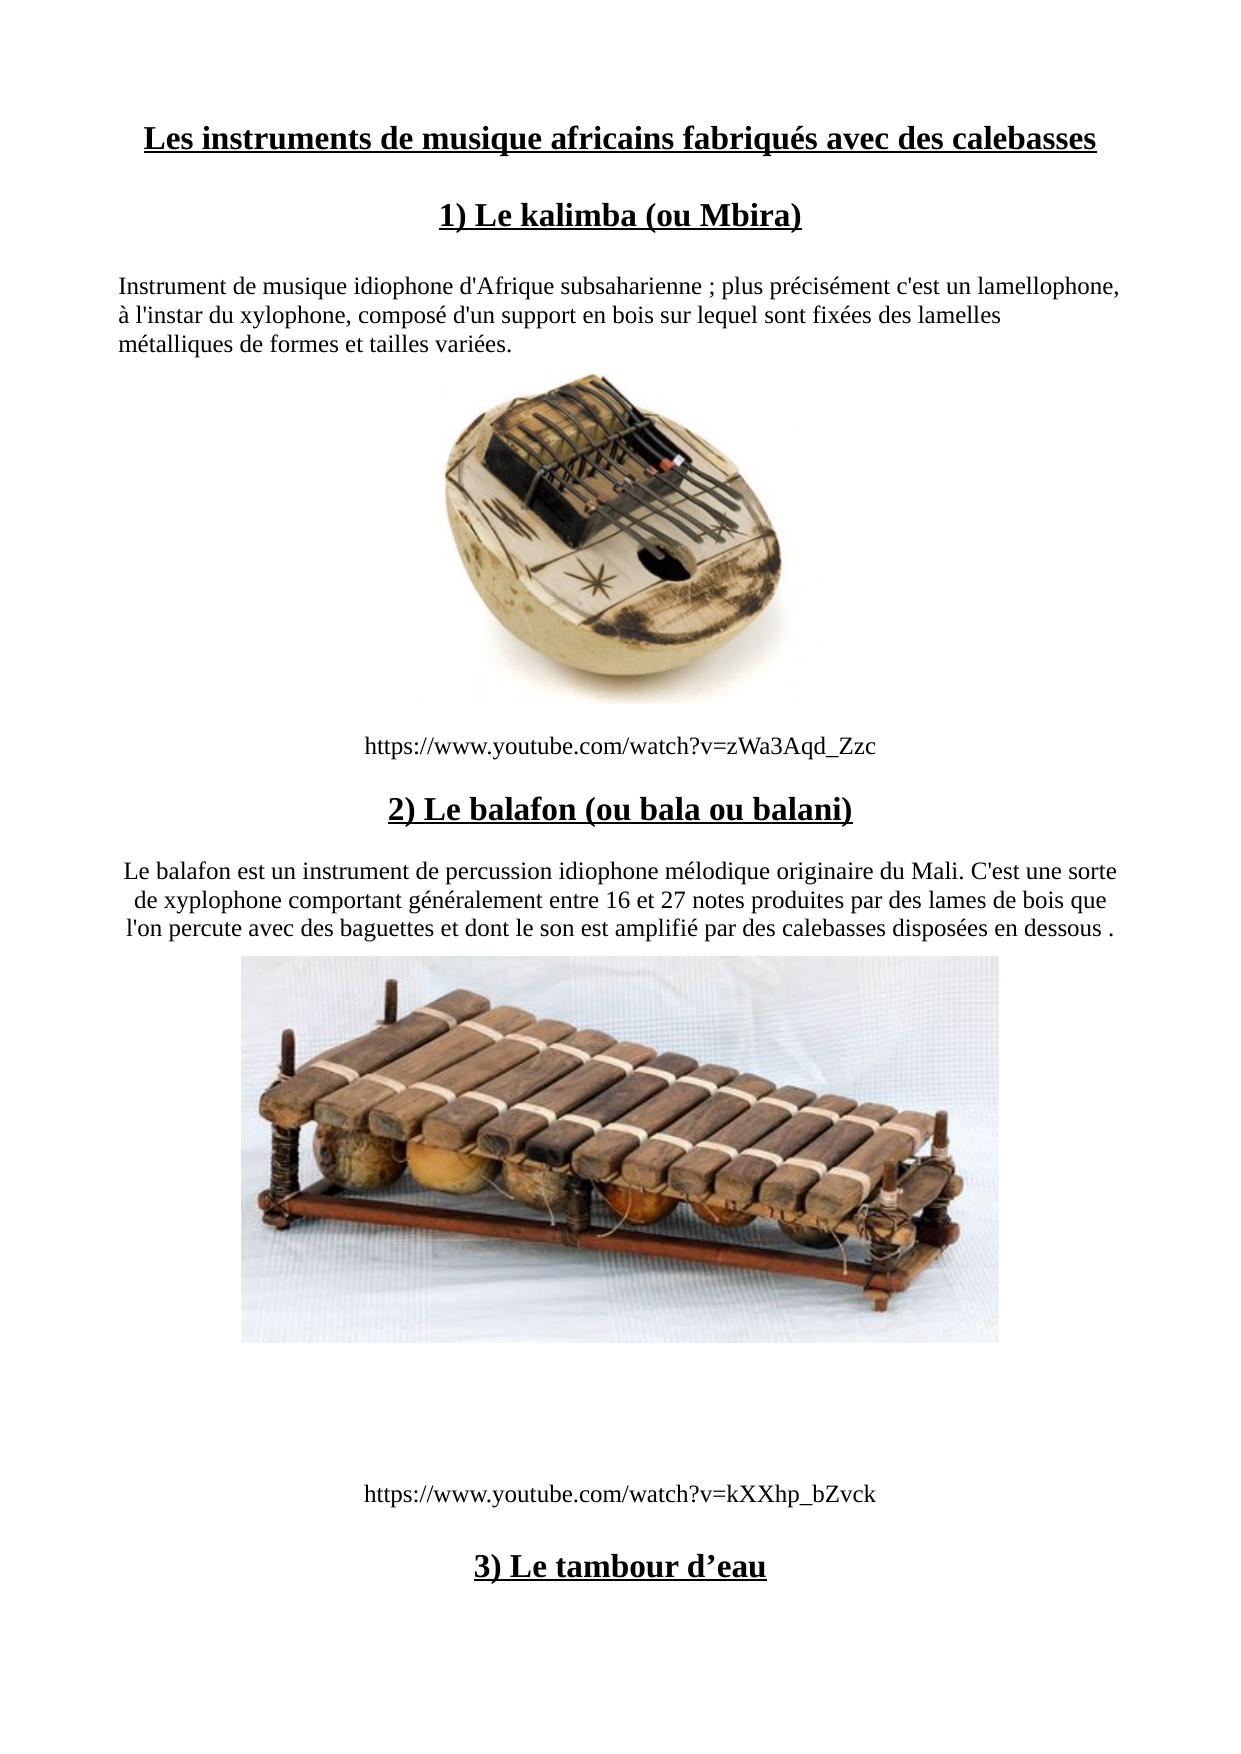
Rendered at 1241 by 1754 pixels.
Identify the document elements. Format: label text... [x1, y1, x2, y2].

text https://www.youtube.com/watch?v=kXXhp_bZvck [118, 1479, 1122, 1508]
text https://www.youtube.com/watch?v=zWa3Aqd_Zzc [118, 731, 1122, 760]
text Instrument de musique idiophone d'Afrique subsaharienne ; plus précisément c'est un lamellophone, à l'instar du xylophone, composé d'un support en bois sur lequel sont fixées des lamelles métalliques de formes et tailles variées. [118, 271, 1122, 358]
text Le balafon est un instrument de percussion idiophone mélodique originaire du Mali. C'est une sorte de xyplophone comportant généralement entre 16 et 27 notes produites par des lames de bois que l'on percute avec des baguettes et dont le son est amplifié par des calebasses disposées en dessous . [118, 856, 1122, 942]
text 2) Le balafon (ou bala ou balani) [118, 789, 1122, 827]
text Les instruments de musique africains fabriqués avec des calebasses [118, 118, 1122, 156]
picture [415, 357, 825, 704]
text 3) Le tambour d’eau [118, 1546, 1122, 1584]
text 1) Le kalimba (ou Mbira) [118, 195, 1122, 233]
picture [241, 956, 999, 1343]
